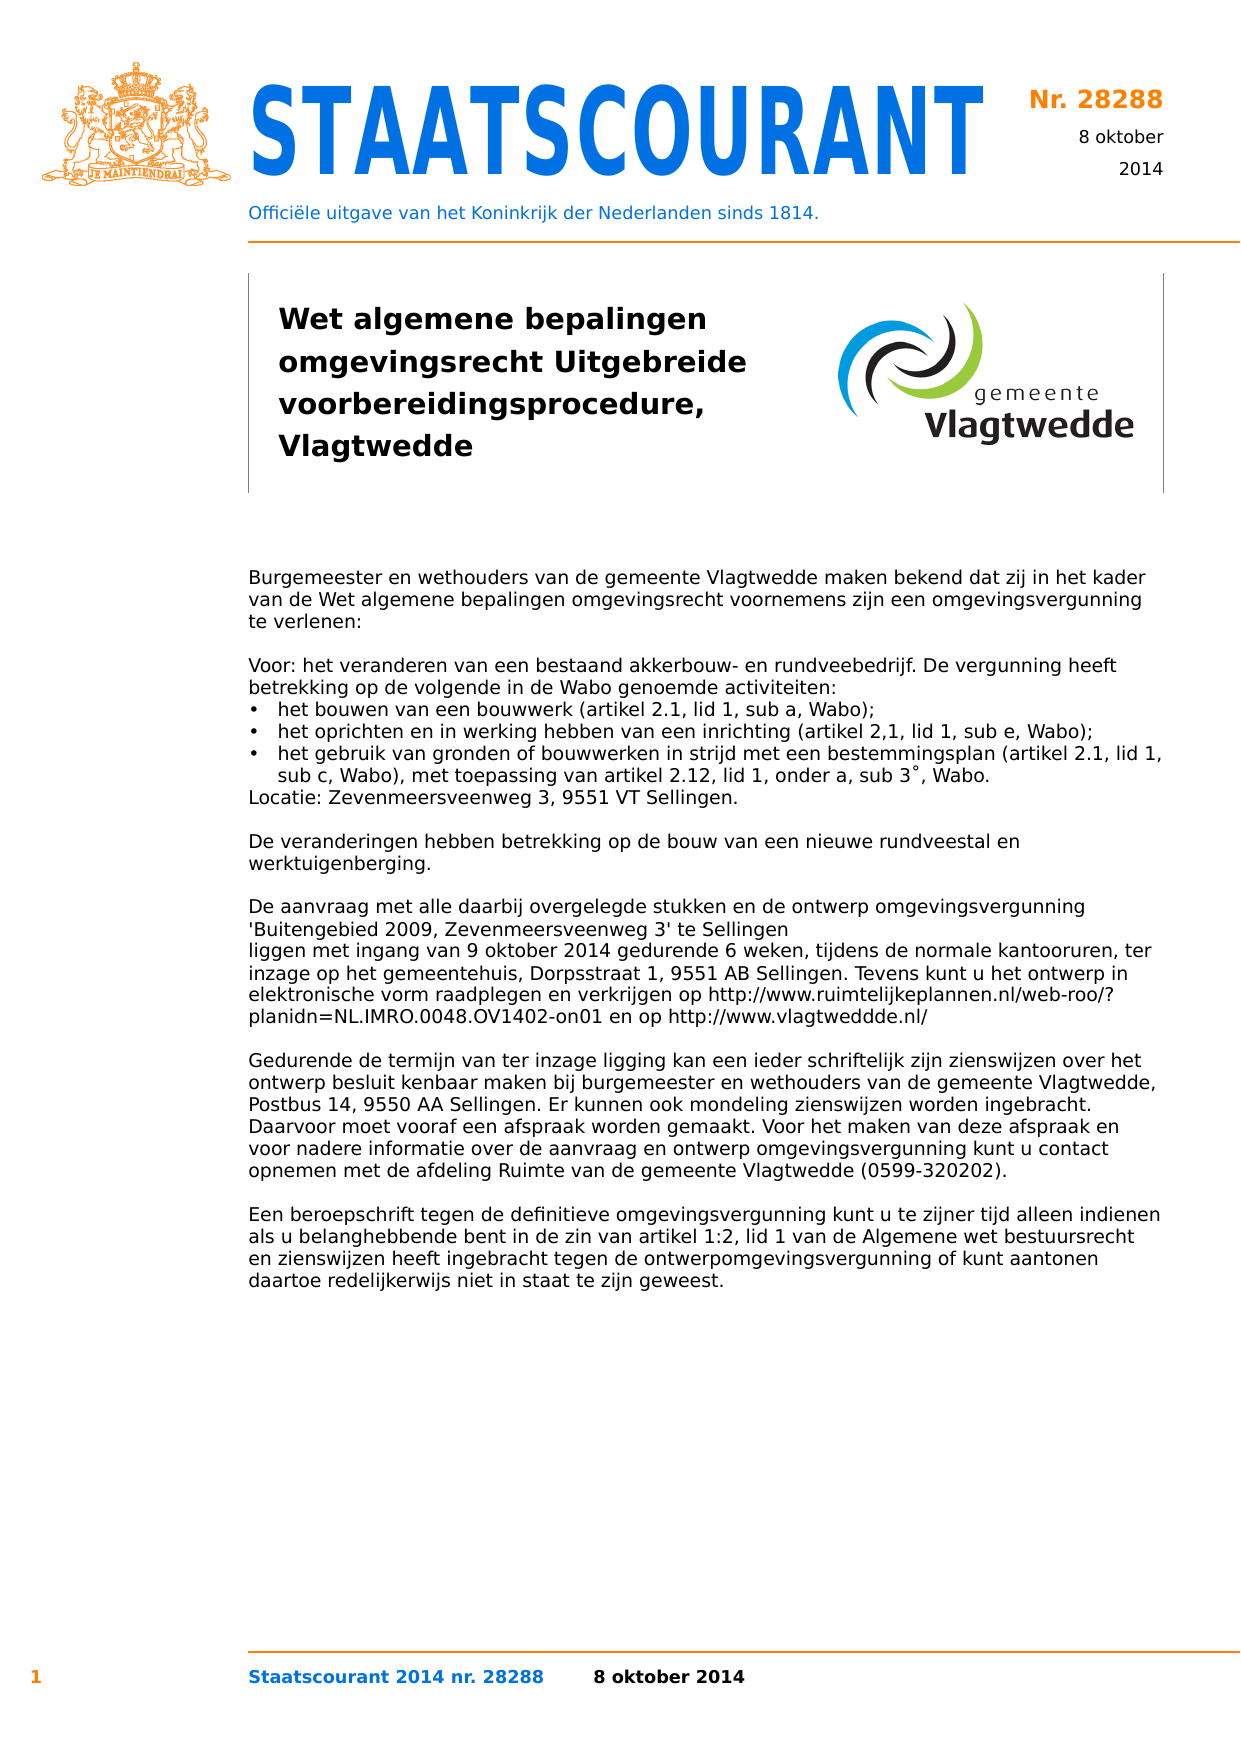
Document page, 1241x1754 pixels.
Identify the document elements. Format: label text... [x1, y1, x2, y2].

table_header [25, 62, 248, 241]
picture [838, 302, 1134, 445]
text Een beroepschrift tegen de definitieve omgevingsvergunning kunt u te zijner tijd alleen indienen als u belanghebbende bent in de zin van artikel 1:2, lid 1 van de Algemene wet bestuursrecht en zienswijzen heeft ingebracht tegen de ontwerpomgevingsvergunning of kunt aantonen daartoe redelijkerwijs niet in staat te zijn geweest. [248, 1204, 1163, 1292]
text liggen met ingang van 9 oktober 2014 gedurende 6 weken, tijdens de normale kantooruren, ter inzage op het gemeentehuis, Dorpsstraat 1, 9551 AB Sellingen. Tevens kunt u het ontwerp in elektronische vorm raadplegen en verkrijgen op http://www.ruimtelijkeplannen.nl/web-roo/?planidn=NL.IMRO.0048.OV1402-on01 en op http://www.vlagtweddde.nl/ [248, 940, 1163, 1028]
text • het oprichten en in werking hebben van een inrichting (artikel 2,1, lid 1, sub e, Wabo); [248, 721, 1163, 743]
text De aanvraag met alle daarbij overgelegde stukken en de ontwerp omgevingsvergunning 'Buitengebied 2009, Zevenmeersveenweg 3' te Sellingen [248, 896, 1163, 940]
text De veranderingen hebben betrekking op de bouw van een nieuwe rundveestal en werktuigenberging. [248, 831, 1163, 874]
text Burgemeester en wethouders van de gemeente Vlagtwedde maken bekend dat zij in het kader van de Wet algemene bepalingen omgevingsrecht voornemens zijn een omgevingsvergunning te verlenen: [248, 567, 1163, 633]
picture [41, 62, 231, 186]
table_header Nr. 28288 [998, 62, 1240, 121]
table_cell 2014 [998, 153, 1240, 203]
text Gedurende de termijn van ter inzage ligging kan een ieder schriftelijk zijn zienswijzen over het ontwerp besluit kenbaar maken bij burgemeester en wethouders van de gemeente Vlagtwedde, Postbus 14, 9550 AA Sellingen. Er kunnen ook mondeling zienswijzen worden ingebracht. Daarvoor moet vooraf een afspraak worden gemaakt. Voor het maken van deze afspraak en voor nadere informatie over de aanvraag en ontwerp omgevingsvergunning kunt u contact opnemen met de afdeling Ruimte van de gemeente Vlagtwedde (0599-320202). [248, 1050, 1163, 1182]
subtitle Wet algemene bepalingen omgevingsrecht Uitgebreide voorbereidingsprocedure, Vlagtwedde [249, 273, 1163, 493]
text • het bouwen van een bouwwerk (artikel 2.1, lid 1, sub a, Wabo); [248, 699, 1163, 721]
table_cell Officiële uitgave van het Koninkrijk der Nederlanden sinds 1814. [248, 203, 1240, 241]
table_header STAATSCOURANT [248, 62, 998, 203]
text • het gebruik van gronden of bouwwerken in strijd met een bestemmingsplan (artikel 2.1, lid 1, sub c, Wabo), met toepassing van artikel 2.12, lid 1, onder a, sub 3˚, Wabo. [248, 743, 1163, 787]
text Voor: het veranderen van een bestaand akkerbouw- en rundveebedrijf. De vergunning heeft betrekking op de volgende in de Wabo genoemde activiteiten: [248, 655, 1163, 699]
table_cell 8 oktober [998, 121, 1240, 153]
text Locatie: Zevenmeersveenweg 3, 9551 VT Sellingen. [248, 787, 1163, 809]
